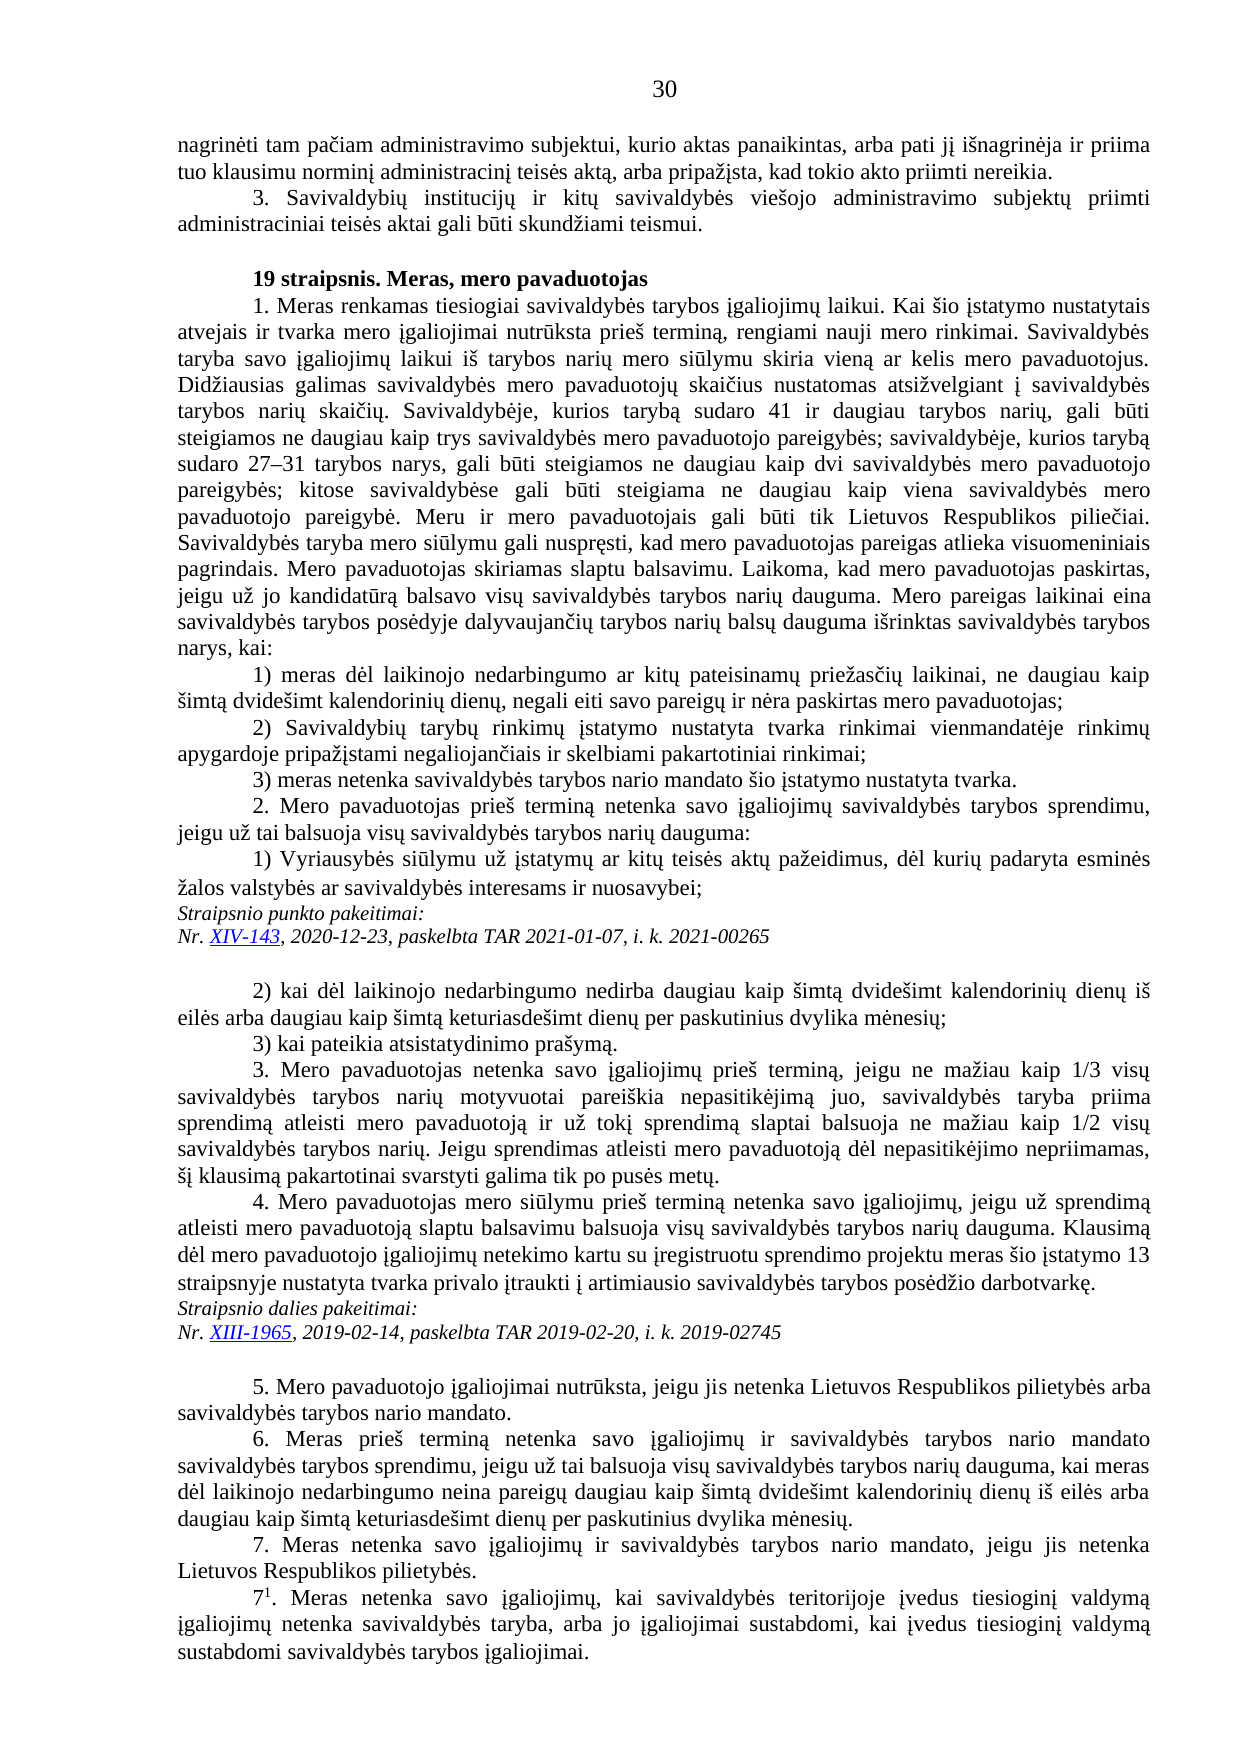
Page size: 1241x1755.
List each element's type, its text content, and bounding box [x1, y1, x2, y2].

text 3) meras netenka savivaldybės tarybos nario mandato šio įstatymo nustatyta tvarka. [177, 766, 1152, 793]
text Straipsnio dalies pakeitimai: [177, 1296, 1152, 1320]
text 2) Savivaldybių tarybų rinkimų įstatymo nustatyta tvarka rinkimai vienmandatėje rinkimų apygardoje pripažįstami negaliojančiais ir skelbiami pakartotiniai rinkimai; [177, 713, 1152, 766]
text 3. Savivaldybių institucijų ir kitų savivaldybės viešojo administravimo subjektų priimti administraciniai teisės aktai gali būti skundžiami teismui. [177, 184, 1152, 237]
text 6. Meras prieš terminą netenka savo įgaliojimų ir savivaldybės tarybos nario mandato savivaldybės tarybos sprendimu, jeigu už tai balsuoja visų savivaldybės tarybos narių dauguma, kai meras dėl laikinojo nedarbingumo neina pareigų daugiau kaip šimtą dvidešimt kalendorinių dienų iš eilės arba daugiau kaip šimtą keturiasdešimt dienų per paskutinius dvylika mėnesių. [177, 1426, 1152, 1531]
text 2. Mero pavaduotojas prieš terminą netenka savo įgaliojimų savivaldybės tarybos sprendimu, jeigu už tai balsuoja visų savivaldybės tarybos narių dauguma: [177, 793, 1152, 845]
text 1. Meras renkamas tiesiogiai savivaldybės tarybos įgaliojimų laikui. Kai šio įstatymo nustatytais atvejais ir tvarka mero įgaliojimai nutrūksta prieš terminą, rengiami nauji mero rinkimai. Savivaldybės taryba savo įgaliojimų laikui iš tarybos narių mero siūlymu skiria vieną ar kelis mero pavaduotojus. Didžiausias galimas savivaldybės mero pavaduotojų skaičius nustatomas atsižvelgiant į savivaldybės tarybos narių skaičių. Savivaldybėje, kurios tarybą sudaro 41 ir daugiau tarybos narių, gali būti steigiamos ne daugiau kaip trys savivaldybės mero pavaduotojo pareigybės; savivaldybėje, kurios tarybą sudaro 27–31 tarybos narys, gali būti steigiamos ne daugiau kaip dvi savivaldybės mero pavaduotojo pareigybės; kitose savivaldybėse gali būti steigiama ne daugiau kaip viena savivaldybės mero pavaduotojo pareigybė. Meru ir mero pavaduotojais gali būti tik Lietuvos Respublikos piliečiai. Savivaldybės taryba mero siūlymu gali nuspręsti, kad mero pavaduotojas pareigas atlieka visuomeniniais pagrindais. Mero pavaduotojas skiriamas slaptu balsavimu. Laikoma, kad mero pavaduotojas paskirtas, jeigu už jo kandidatūrą balsavo visų savivaldybės tarybos narių dauguma. Mero pareigas laikinai eina savivaldybės tarybos posėdyje dalyvaujančių tarybos narių balsų dauguma išrinktas savivaldybės tarybos narys, kai: [177, 292, 1152, 661]
text 2) kai dėl laikinojo nedarbingumo nedirba daugiau kaip šimtą dvidešimt kalendorinių dienų iš eilės arba daugiau kaip šimtą keturiasdešimt dienų per paskutinius dvylika mėnesių; [177, 977, 1152, 1030]
text 5. Mero pavaduotojo įgaliojimai nutrūksta, jeigu jis netenka Lietuvos Respublikos pilietybės arba savivaldybės tarybos nario mandato. [177, 1373, 1152, 1426]
text 19 straipsnis. Meras, mero pavaduotojas [177, 266, 1152, 292]
text 4. Mero pavaduotojas mero siūlymu prieš terminą netenka savo įgaliojimų, jeigu už sprendimą atleisti mero pavaduotoją slaptu balsavimu balsuoja visų savivaldybės tarybos narių dauguma. Klausimą dėl mero pavaduotojo įgaliojimų netekimo kartu su įregistruotu sprendimo projektu meras šio įstatymo 13 straipsnyje nustatyta tvarka privalo įtraukti į artimiausio savivaldybės tarybos posėdžio darbotvarkę. [177, 1188, 1152, 1296]
text 1) meras dėl laikinojo nedarbingumo ar kitų pateisinamų priežasčių laikinai, ne daugiau kaip šimtą dvidešimt kalendorinių dienų, negali eiti savo pareigų ir nėra paskirtas mero pavaduotojas; [177, 661, 1152, 713]
text 3) kai pateikia atsistatydinimo prašymą. [177, 1030, 1152, 1056]
text 3. Mero pavaduotojas netenka savo įgaliojimų prieš terminą, jeigu ne mažiau kaip 1/3 visų savivaldybės tarybos narių motyvuotai pareiškia nepasitikėjimą juo, savivaldybės taryba priima sprendimą atleisti mero pavaduotoją ir už tokį sprendimą slaptai balsuoja ne mažiau kaip 1/2 visų savivaldybės tarybos narių. Jeigu sprendimas atleisti mero pavaduotoją dėl nepasitikėjimo nepriimamas, šį klausimą pakartotinai svarstyti galima tik po pusės metų. [177, 1056, 1152, 1188]
text Nr. XIV-143, 2020-12-23, paskelbta TAR 2021-01-07, i. k. 2021-00265 [177, 924, 1152, 948]
text 7. Meras netenka savo įgaliojimų ir savivaldybės tarybos nario mandato, jeigu jis netenka Lietuvos Respublikos pilietybės. [177, 1531, 1152, 1584]
text Nr. XIII-1965, 2019-02-14, paskelbta TAR 2019-02-20, i. k. 2019-02745 [177, 1320, 1152, 1344]
text Straipsnio punkto pakeitimai: [177, 900, 1152, 924]
text nagrinėti tam pačiam administravimo subjektui, kurio aktas panaikintas, arba pati jį išnagrinėja ir priima tuo klausimu norminį administracinį teisės aktą, arba pripažįsta, kad tokio akto priimti nereikia. [177, 131, 1152, 184]
text 1) Vyriausybės siūlymu už įstatymų ar kitų teisės aktų pažeidimus, dėl kurių padaryta esminės žalos valstybės ar savivaldybės interesams ir nuosavybei; [177, 845, 1152, 900]
text 71. Meras netenka savo įgaliojimų, kai savivaldybės teritorijoje įvedus tiesioginį valdymą įgaliojimų netenka savivaldybės taryba, arba jo įgaliojimai sustabdomi, kai įvedus tiesioginį valdymą sustabdomi savivaldybės tarybos įgaliojimai. [177, 1584, 1152, 1665]
